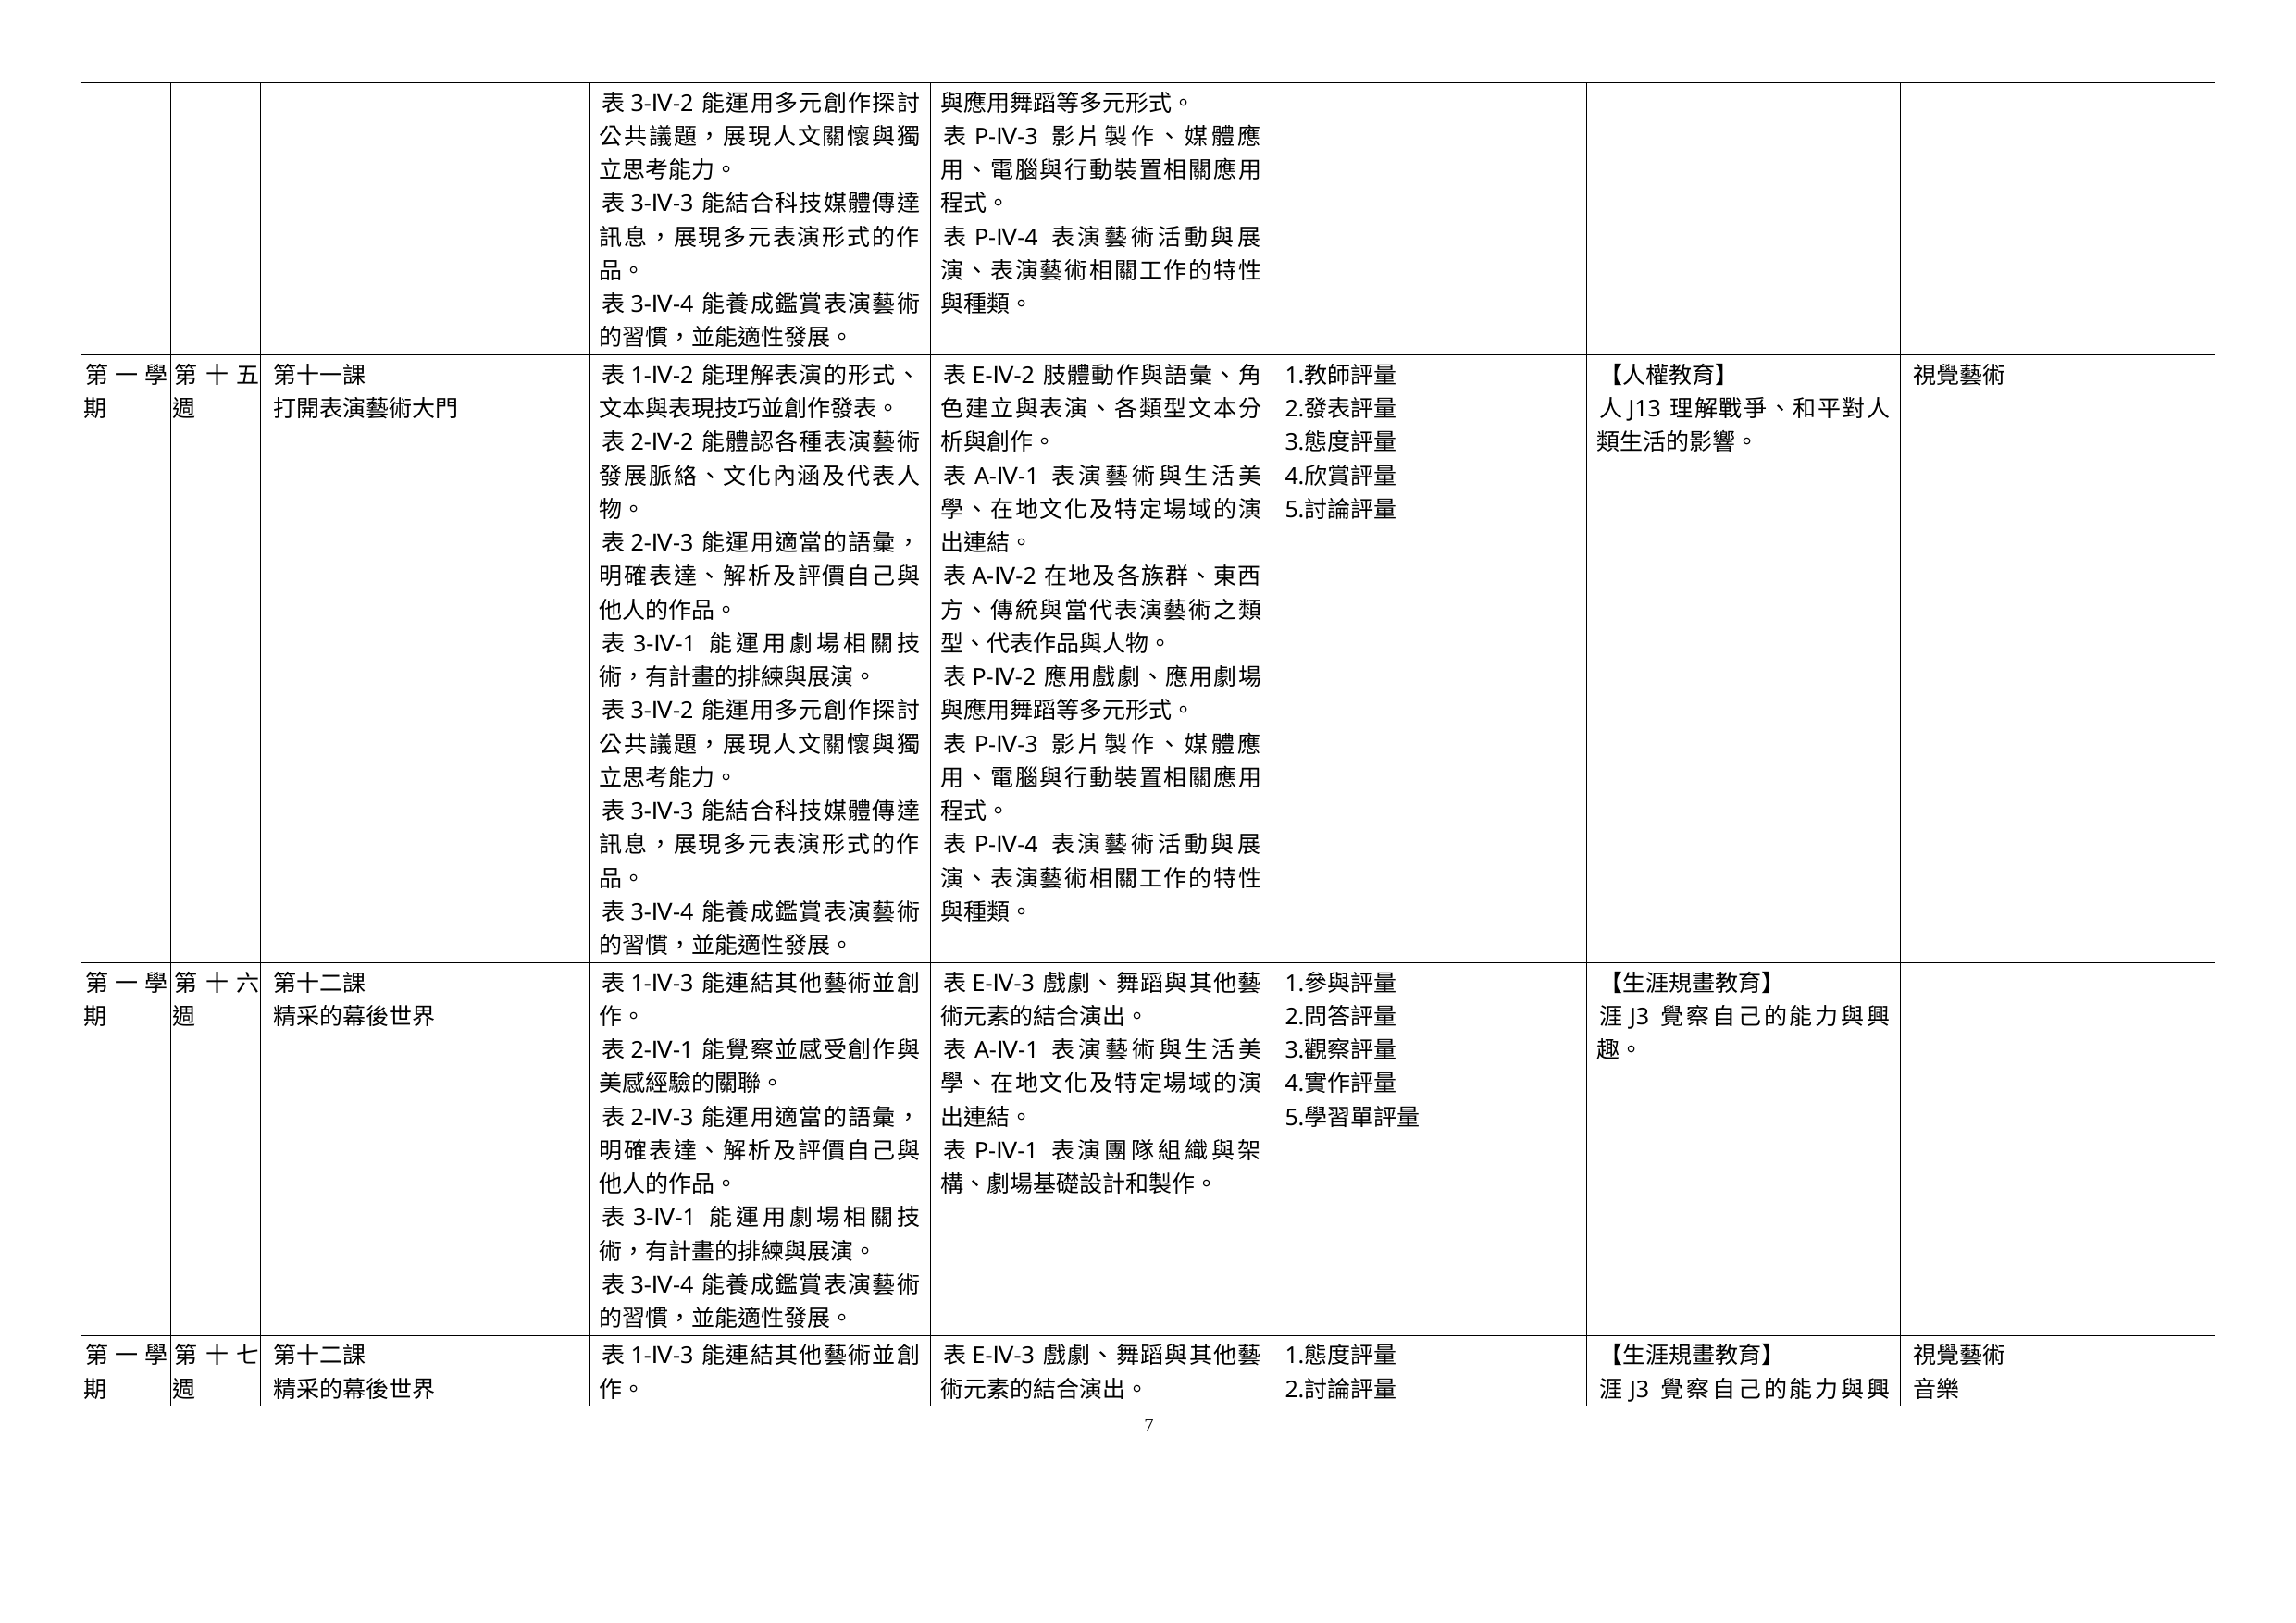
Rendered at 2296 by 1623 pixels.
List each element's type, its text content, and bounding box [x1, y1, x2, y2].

table_cell 1.參與評量 2.問答評量 3.觀察評量 4.實作評量 5.學習單評量 [1272, 963, 1586, 1334]
table_cell [261, 83, 589, 354]
table_cell 【生涯規畫教育】 涯J3 覺察自己的能力與興 [1587, 1336, 1900, 1406]
table_cell 【人權教育】 人J13 理解戰爭、和平對人類生活的影響。 [1587, 355, 1900, 961]
table_cell 表1-Ⅳ-3 能連結其他藝術並創作。 [590, 1336, 930, 1406]
table_cell 表E-Ⅳ-2 肢體動作與語彙、角色建立與表演、各類型文本分析與創作。 表A-Ⅳ-1 表演藝術與生活美學、在地文化及特定場域的演出連結。 表A-Ⅳ-2 在地及各族群、東西方、傳統與當代表演藝術之類型、代表作品與人物。 表P-Ⅳ-2 應用戲劇、應用劇場與應用舞蹈等多元形式。 表P-Ⅳ-3 影片製作、媒體應用、電腦與行動裝置相關應用程式。 表P-Ⅳ-4 表演藝術活動與展演、表演藝術相關工作的特性與種類。 [931, 355, 1272, 961]
table_cell 【生涯規畫教育】 涯J3 覺察自己的能力與興趣。 [1587, 963, 1900, 1334]
table_cell 第十二課 精采的幕後世界 [261, 1336, 589, 1406]
table_cell 1.態度評量 2.討論評量 [1272, 1336, 1586, 1406]
table_cell [1901, 963, 2215, 1334]
table_cell 第一學期 [81, 1336, 170, 1406]
table_cell [1587, 83, 1900, 354]
table_cell 表E-Ⅳ-3 戲劇、舞蹈與其他藝術元素的結合演出。 表A-Ⅳ-1 表演藝術與生活美學、在地文化及特定場域的演出連結。 表P-Ⅳ-1 表演團隊組織與架構、劇場基礎設計和製作。 [931, 963, 1272, 1334]
table_cell 表3-Ⅳ-2 能運用多元創作探討公共議題，展現人文關懷與獨立思考能力。 表3-Ⅳ-3 能結合科技媒體傳達訊息，展現多元表演形式的作品。 表3-Ⅳ-4 能養成鑑賞表演藝術的習慣，並能適性發展。 [590, 83, 930, 354]
table_cell 表E-Ⅳ-3 戲劇、舞蹈與其他藝術元素的結合演出。 [931, 1336, 1272, 1406]
table_cell 第十一課 打開表演藝術大門 [261, 355, 589, 961]
table_cell 視覺藝術 [1901, 355, 2215, 961]
table_cell 視覺藝術 音樂 [1901, 1336, 2215, 1406]
table_cell 第十七週 [171, 1336, 260, 1406]
table_cell 與應用舞蹈等多元形式。 表P-Ⅳ-3 影片製作、媒體應用、電腦與行動裝置相關應用程式。 表P-Ⅳ-4 表演藝術活動與展演、表演藝術相關工作的特性與種類。 [931, 83, 1272, 354]
table_cell 表1-Ⅳ-2 能理解表演的形式、文本與表現技巧並創作發表。 表2-Ⅳ-2 能體認各種表演藝術發展脈絡、文化內涵及代表人物。 表2-Ⅳ-3 能運用適當的語彙，明確表達、解析及評價自己與他人的作品。 表3-Ⅳ-1 能運用劇場相關技術，有計畫的排練與展演。 表3-Ⅳ-2 能運用多元創作探討公共議題，展現人文關懷與獨立思考能力。 表3-Ⅳ-3 能結合科技媒體傳達訊息，展現多元表演形式的作品。 表3-Ⅳ-4 能養成鑑賞表演藝術的習慣，並能適性發展。 [590, 355, 930, 961]
table_cell 第一學期 [81, 355, 170, 961]
table_cell [1901, 83, 2215, 354]
table_cell 表1-Ⅳ-3 能連結其他藝術並創作。 表2-Ⅳ-1 能覺察並感受創作與美感經驗的關聯。 表2-Ⅳ-3 能運用適當的語彙，明確表達、解析及評價自己與他人的作品。 表3-Ⅳ-1 能運用劇場相關技術，有計畫的排練與展演。 表3-Ⅳ-4 能養成鑑賞表演藝術的習慣，並能適性發展。 [590, 963, 930, 1334]
table_cell 第十二課 精采的幕後世界 [261, 963, 589, 1334]
table_cell 1.教師評量 2.發表評量 3.態度評量 4.欣賞評量 5.討論評量 [1272, 355, 1586, 961]
table_cell [81, 83, 170, 354]
table_cell [171, 83, 260, 354]
table_cell 第一學期 [81, 963, 170, 1334]
table_cell 第十六週 [171, 963, 260, 1334]
table_cell [1272, 83, 1586, 354]
table_cell 第十五週 [171, 355, 260, 961]
